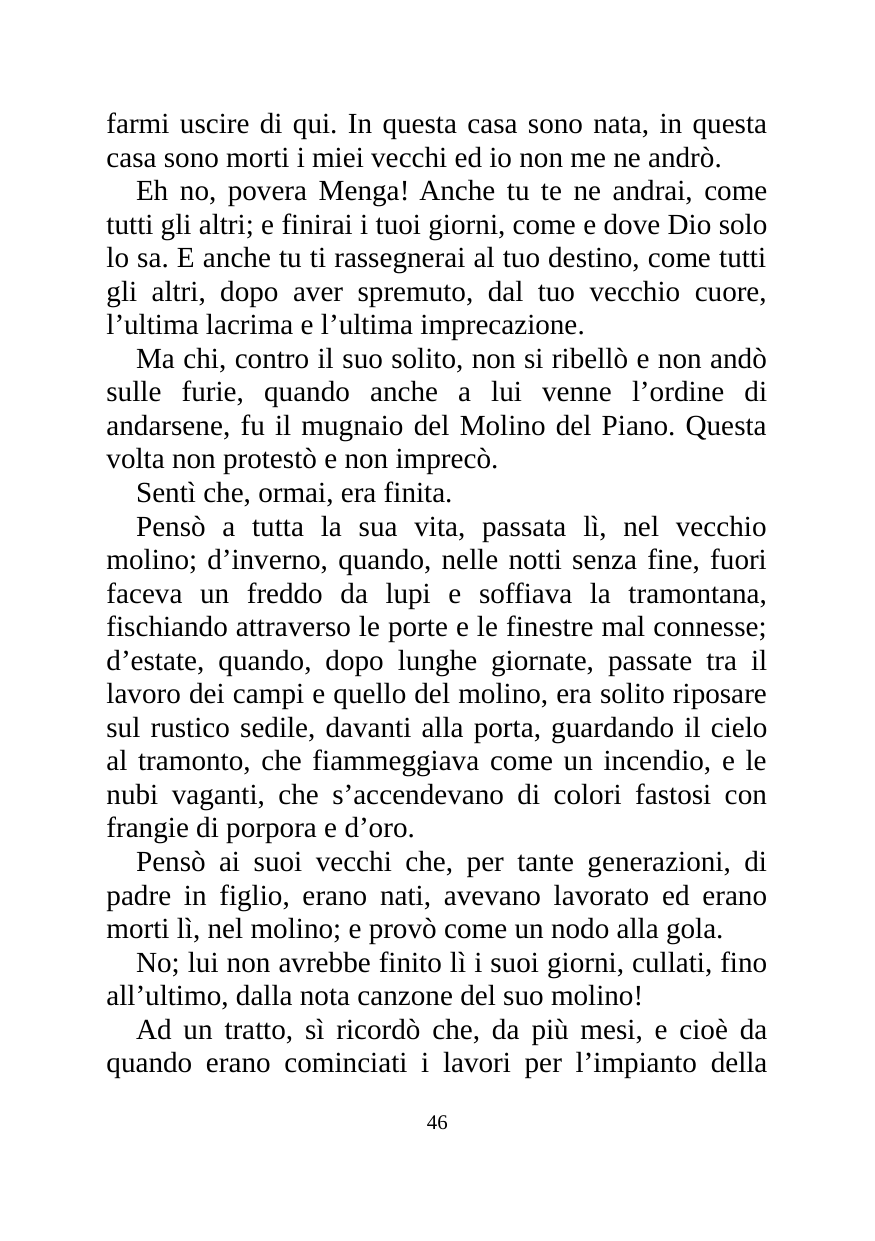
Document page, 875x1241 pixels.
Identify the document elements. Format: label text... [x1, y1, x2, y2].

text Sentì che, ormai, era finita. [106, 475, 768, 509]
text No; lui non avrebbe finito lì i suoi giorni, cullati, fino all’ultimo, dalla nota canzone del suo molino! [106, 945, 768, 1012]
text Ad un tratto, sì ricordò che, da più mesi, e cioè da quando erano cominciati i lavori per l’impianto della [106, 1012, 768, 1079]
text Ma chi, contro il suo solito, non si ribellò e non andò sulle furie, quando anche a lui venne l’ordine di andarsene, fu il mugnaio del Molino del Piano. Questa volta non protestò e non imprecò. [106, 341, 768, 475]
text Pensò a tutta la sua vita, passata lì, nel vecchio molino; d’inverno, quando, nelle notti senza fine, fuori faceva un freddo da lupi e soffiava la tramontana, fischiando attraverso le porte e le finestre mal connesse; d’estate, quando, dopo lunghe giornate, passate tra il lavoro dei campi e quello del molino, era solito riposare sul rustico sedile, davanti alla porta, guardando il cielo al tramonto, che fiammeggiava come un incendio, e le nubi vaganti, che s’accendevano di colori fastosi con frangie di porpora e d’oro. [106, 509, 768, 844]
text Eh no, povera Menga! Anche tu te ne andrai, come tutti gli altri; e finirai i tuoi giorni, come e dove Dio solo lo sa. E anche tu ti rassegnerai al tuo destino, come tutti gli altri, dopo aver spremuto, dal tuo vecchio cuore, l’ultima lacrima e l’ultima imprecazione. [106, 173, 768, 341]
text farmi uscire di qui. In questa casa sono nata, in questa casa sono morti i miei vecchi ed io non me ne andrò. [106, 106, 768, 173]
text Pensò ai suoi vecchi che, per tante generazioni, di padre in figlio, erano nati, avevano lavorato ed erano morti lì, nel molino; e provò come un nodo alla gola. [106, 844, 768, 945]
